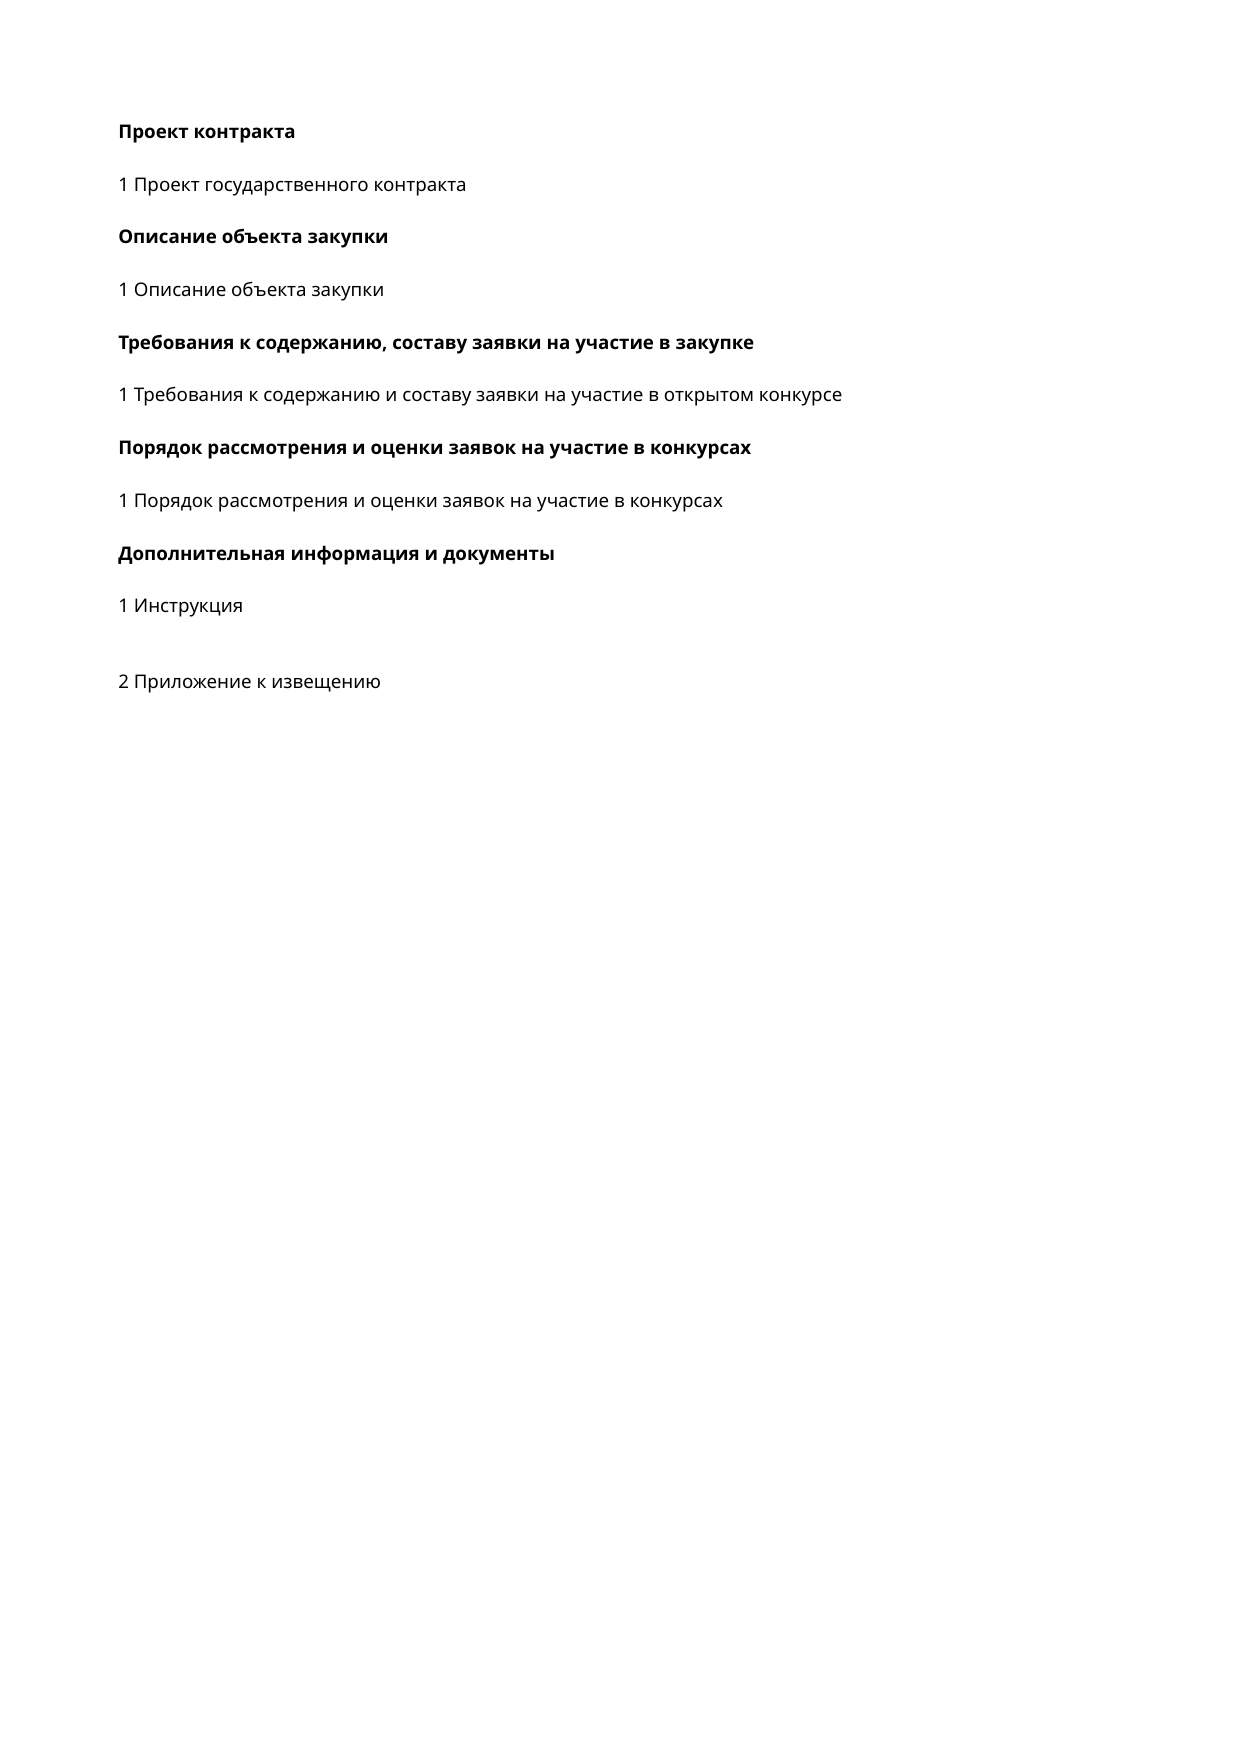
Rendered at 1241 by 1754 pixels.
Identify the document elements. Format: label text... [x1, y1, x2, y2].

text Требования к содержанию, составу заявки на участие в закупке [118, 329, 1122, 354]
text Описание объекта закупки [118, 223, 1122, 249]
text Дополнительная информация и документы [118, 540, 1122, 565]
text 1 Порядок рассмотрения и оценки заявок на участие в конкурсах [118, 487, 1122, 513]
text 1 Описание объекта закупки [118, 276, 1122, 302]
text 1 Проект государственного контракта [118, 171, 1122, 196]
text 2 Приложение к извещению [118, 669, 1122, 694]
text Проект контракта [118, 118, 1122, 144]
text 1 Требования к содержанию и составу заявки на участие в открытом конкурсе [118, 382, 1122, 407]
text Порядок рассмотрения и оценки заявок на участие в конкурсах [118, 434, 1122, 460]
text 1 Инструкция [118, 592, 1122, 618]
